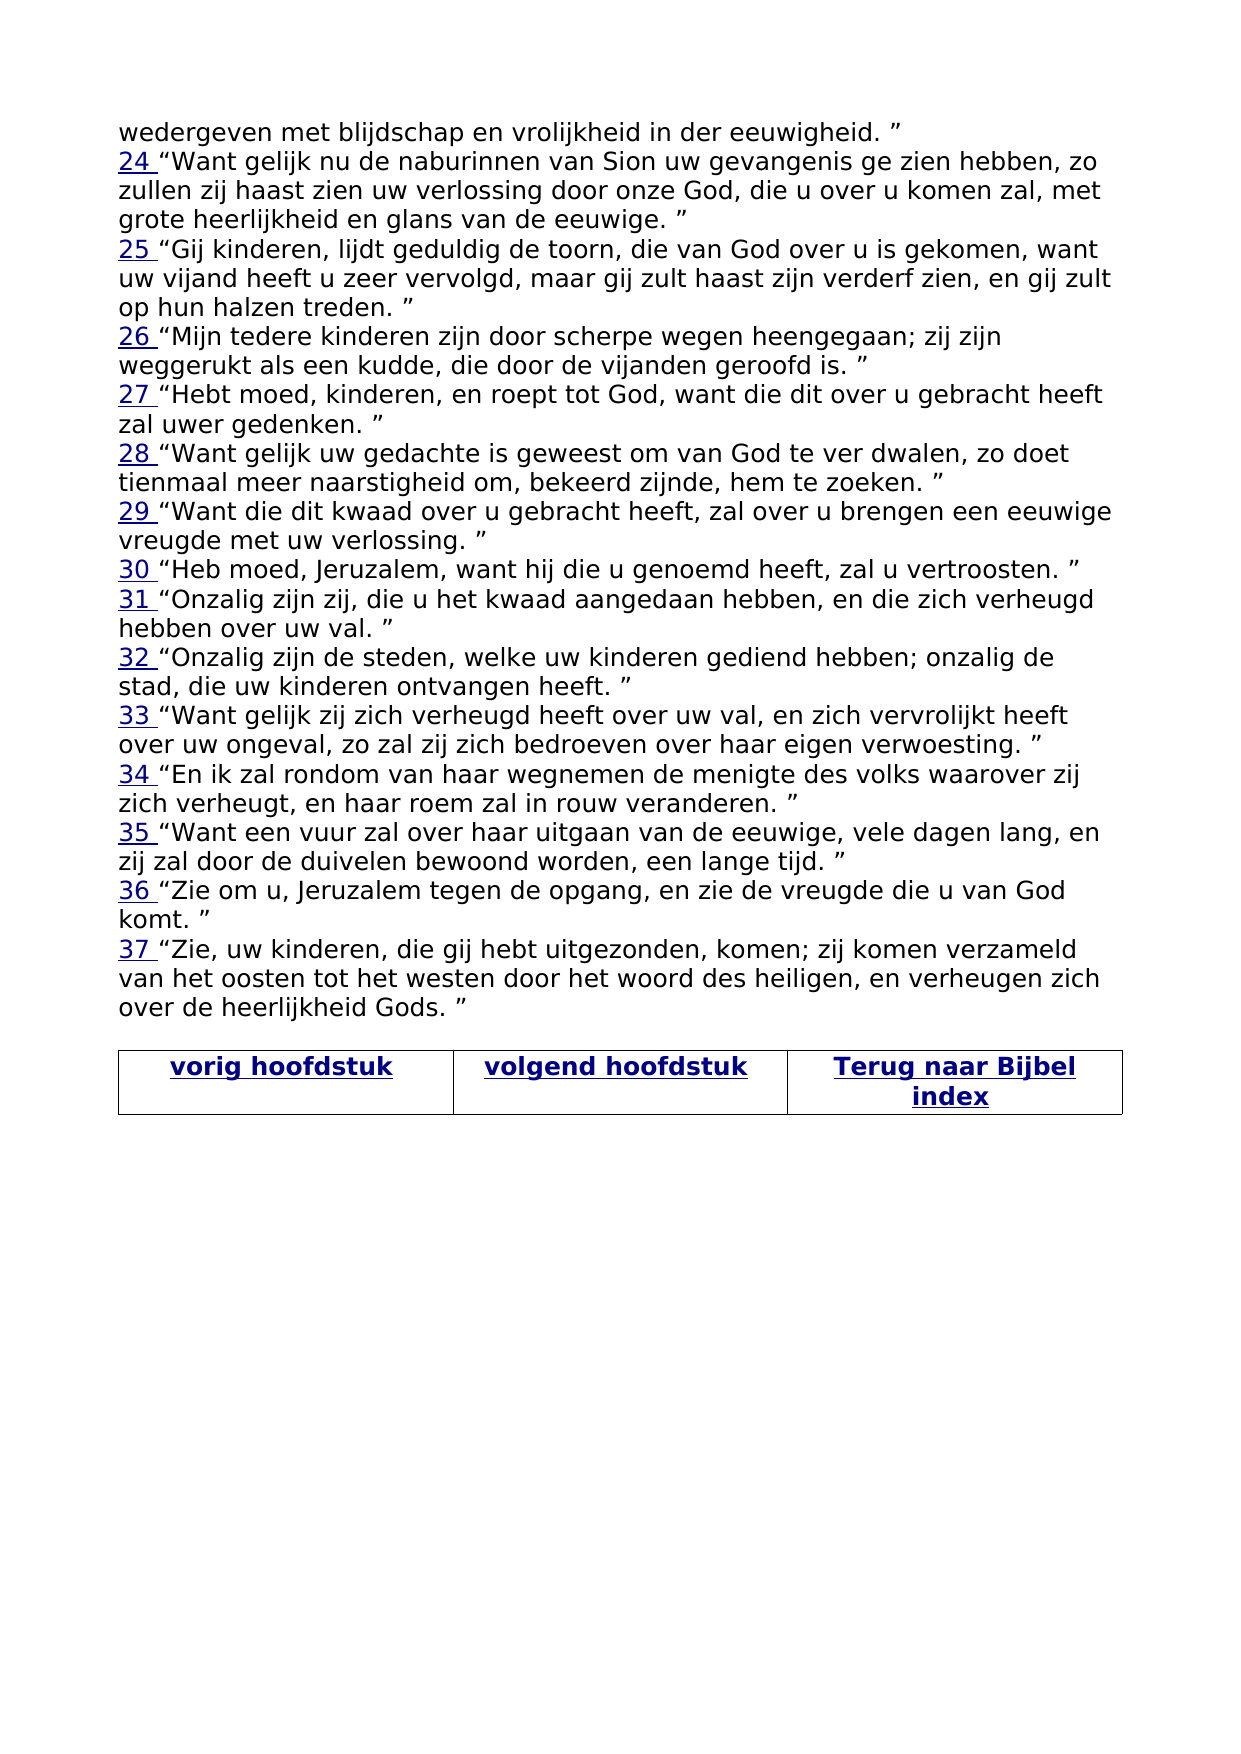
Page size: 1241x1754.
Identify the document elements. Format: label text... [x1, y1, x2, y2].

table_header Terug naar Bijbel index [788, 1051, 1122, 1114]
text wedergeven met blijdschap en vrolijkheid in der eeuwigheid. ” 24 “Want gelijk nu de naburinnen van Sion uw gevangenis ge zien hebben, zo zullen zij haast zien uw verlossing door onze God, die u over u komen zal, met grote heerlijkheid en glans van de eeuwige. ” 25 “Gij kinderen, lijdt geduldig de toorn, die van God over u is gekomen, want uw vijand heeft u zeer vervolgd, maar gij zult haast zijn verderf zien, en gij zult op hun halzen treden. ” 26 “Mijn tedere kinderen zijn door scherpe wegen heengegaan; zij zijn weggerukt als een kudde, die door de vijanden geroofd is. ” 27 “Hebt moed, kinderen, en roept tot God, want die dit over u gebracht heeft zal uwer gedenken. ” 28 “Want gelijk uw gedachte is geweest om van God te ver dwalen, zo doet tienmaal meer naarstigheid om, bekeerd zijnde, hem te zoeken. ” 29 “Want die dit kwaad over u gebracht heeft, zal over u brengen een eeuwige vreugde met uw verlossing. ” 30 “Heb moed, Jeruzalem, want hij die u genoemd heeft, zal u vertroosten. ” 31 “Onzalig zijn zij, die u het kwaad aangedaan hebben, en die zich verheugd hebben over uw val. ” 32 “Onzalig zijn de steden, welke uw kinderen gediend hebben; onzalig de stad, die uw kinderen ontvangen heeft. ” 33 “Want gelijk zij zich verheugd heeft over uw val, en zich vervrolijkt heeft over uw ongeval, zo zal zij zich bedroeven over haar eigen verwoesting. ” 34 “En ik zal rondom van haar wegnemen de menigte des volks waarover zij zich verheugt, en haar roem zal in rouw veranderen. ” 35 “Want een vuur zal over haar uitgaan van de eeuwige, vele dagen lang, en zij zal door de duivelen bewoond worden, een lange tijd. ” 36 “Zie om u, Jeruzalem tegen de opgang, en zie de vreugde die u van God komt. ” 37 “Zie, uw kinderen, die gij hebt uitgezonden, komen; zij komen verzameld van het oosten tot het westen door het woord des heiligen, en verheugen zich over de heerlijkheid Gods. ” [118, 118, 1122, 1022]
table_header volgend hoofdstuk [454, 1051, 787, 1114]
table_header vorig hoofdstuk [119, 1051, 453, 1114]
